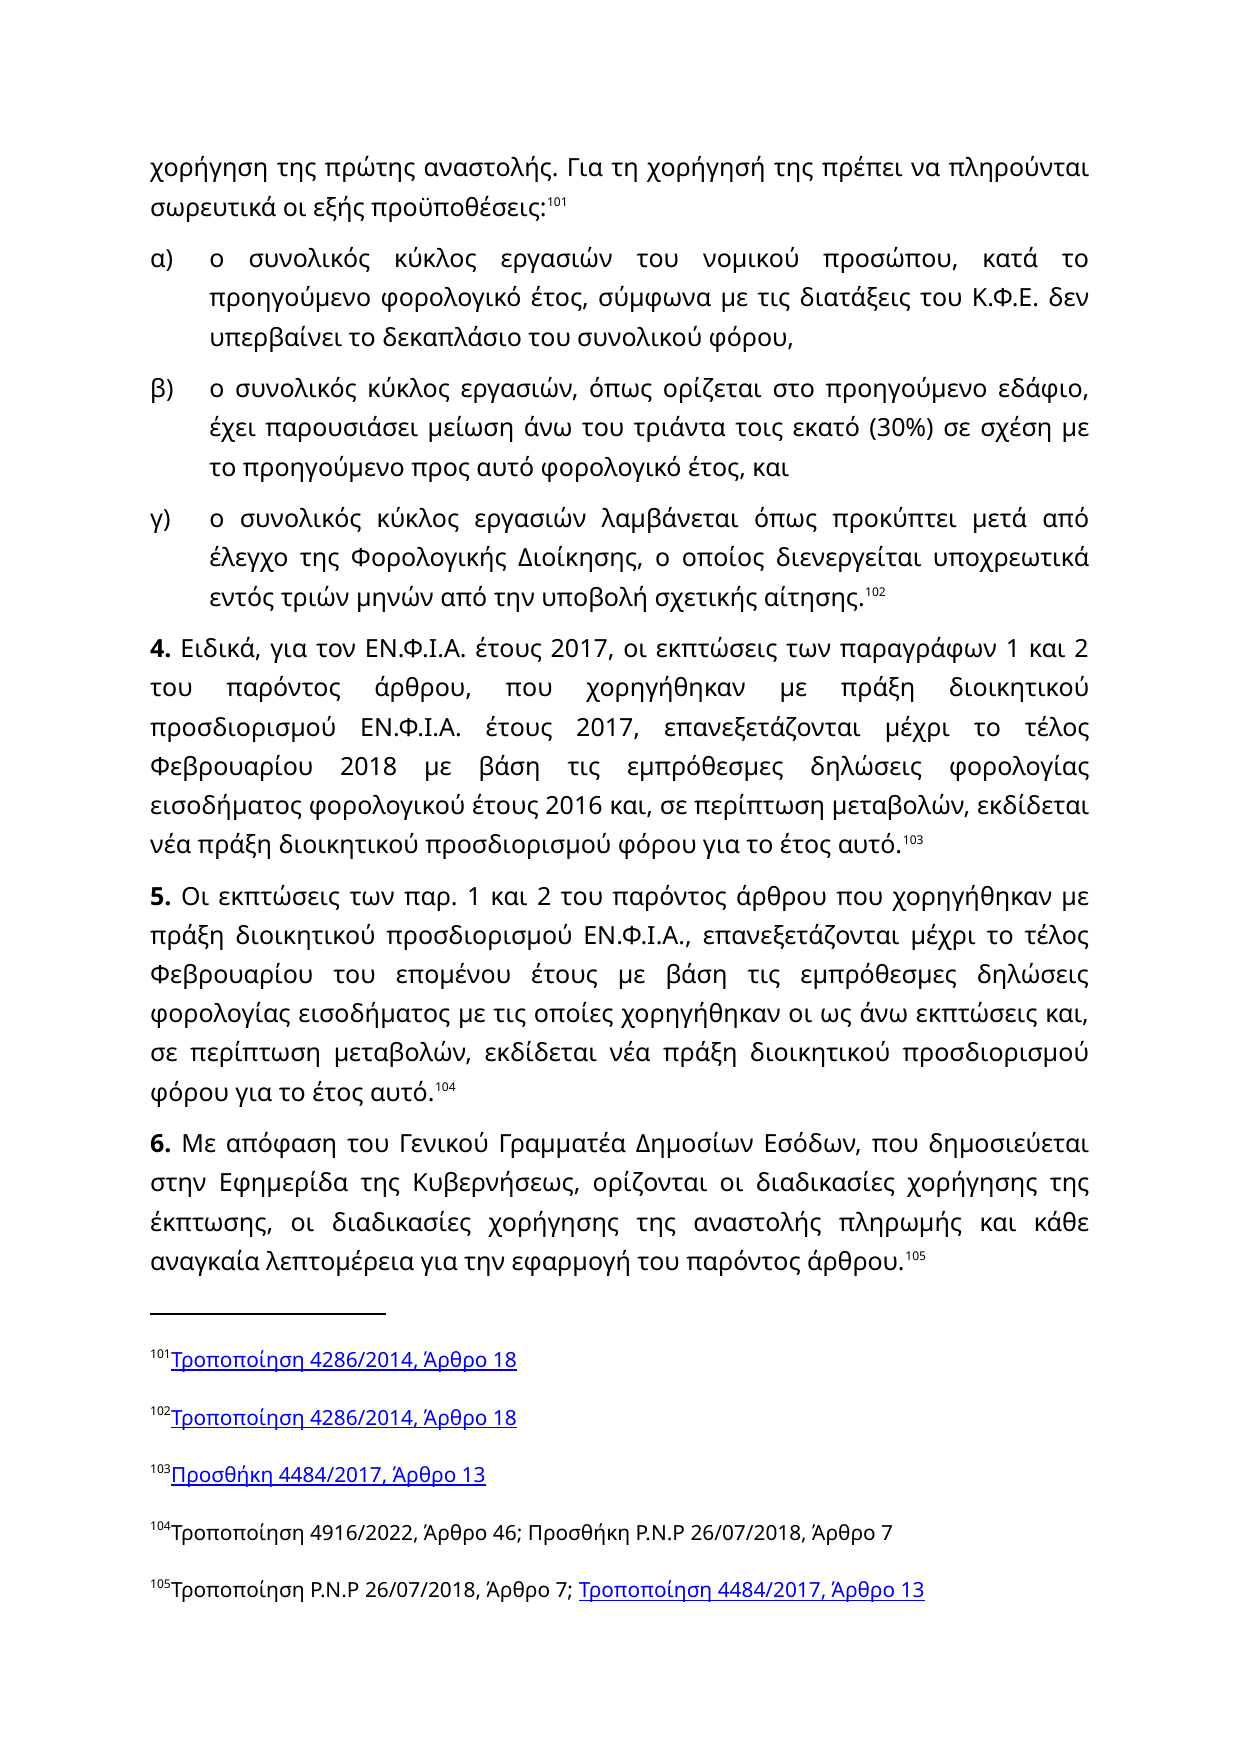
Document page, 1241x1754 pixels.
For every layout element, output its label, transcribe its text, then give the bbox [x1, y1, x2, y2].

text χορήγηση της πρώτης αναστολής. Για τη χορήγησή της πρέπει να πληρούνται σωρευτικά οι εξής προϋποθέσεις: [150, 150, 1090, 223]
text 6. Με απόφαση του Γενικού Γραμματέα Δημοσίων Εσόδων, που δημοσιεύεται στην Εφημερίδα της Κυβερνήσεως, ορίζονται οι διαδικασίες χορήγησης της έκπτωσης, οι διαδικασίες χορήγησης της αναστολής πληρωμής και κάθε αναγκαία λεπτομέρεια για την εφαρμογή του παρόντος άρθρου. [150, 1126, 1090, 1277]
text Τροποποίηση 4286/2014, Άρθρο 18 [150, 1403, 1090, 1431]
list γ) ο συνολικός κύκλος εργασιών λαμβάνεται όπως προκύπτει μετά από έλεγχο της Φορολογικής Διοίκησης, ο οποίος διενεργείται υποχρεωτικά εντός τριών μηνών από την υποβολή σχετικής αίτησης. [150, 501, 1090, 613]
text Τροποποίηση 4916/2022, Άρθρο 46; Προσθήκη P.N.P 26/07/2018, Άρθρο 7 [150, 1518, 1090, 1546]
text Προσθήκη 4484/2017, Άρθρο 13 [150, 1460, 1090, 1489]
text Τροποποίηση P.N.P 26/07/2018, Άρθρο 7; Τροποποίηση 4484/2017, Άρθρο 13 [150, 1576, 1090, 1604]
list α) ο συνολικός κύκλος εργασιών του νομικού προσώπου, κατά το προηγούμενο φορολογικό έτος, σύμφωνα με τις διατάξεις του Κ.Φ.Ε. δεν υπερβαίνει το δεκαπλάσιο του συνολικού φόρου, [150, 241, 1090, 353]
text 4. Ειδικά, για τον ΕΝ.Φ.Ι.Α. έτους 2017, οι εκπτώσεις των παραγράφων 1 και 2 του παρόντος άρθρου, που χορηγήθηκαν µε πράξη διοικητικού προσδιορισµού ΕΝ.Φ.Ι.Α. έτους 2017, επανεξετάζονται µέχρι το τέλος Φεβρουαρίου 2018 µε βάση τις εµπρόθεσµες δηλώσεις φορολογίας εισοδήµατος φορολογικού έτους 2016 και, σε περίπτωση µεταβολών, εκδίδεται νέα πράξη διοικητικού προσδιορισµού φόρου για το έτος αυτό. [150, 631, 1090, 861]
list β) ο συνολικός κύκλος εργασιών, όπως ορίζεται στο προηγούμενο εδάφιο, έχει παρουσιάσει μείωση άνω του τριάντα τοις εκατό (30%) σε σχέση με το προηγούμενο προς αυτό φορολογικό έτος, και [150, 371, 1090, 483]
text 5. Οι εκπτώσεις των παρ. 1 και 2 του παρόντος άρθρου που χορηγήθηκαν με πράξη διοικητικού προσδιορισμού ΕΝ.Φ.Ι.Α., επανεξετάζονται μέχρι το τέλος Φεβρουαρίου του επομένου έτους με βάση τις εμπρόθεσμες δηλώσεις φορολογίας εισοδήματος με τις οποίες χορηγήθηκαν οι ως άνω εκπτώσεις και, σε περίπτωση μεταβολών, εκδίδεται νέα πράξη διοικητικού προσδιορισμού φόρου για το έτος αυτό. [150, 878, 1090, 1108]
text Τροποποίηση 4286/2014, Άρθρο 18 [150, 1345, 1090, 1373]
